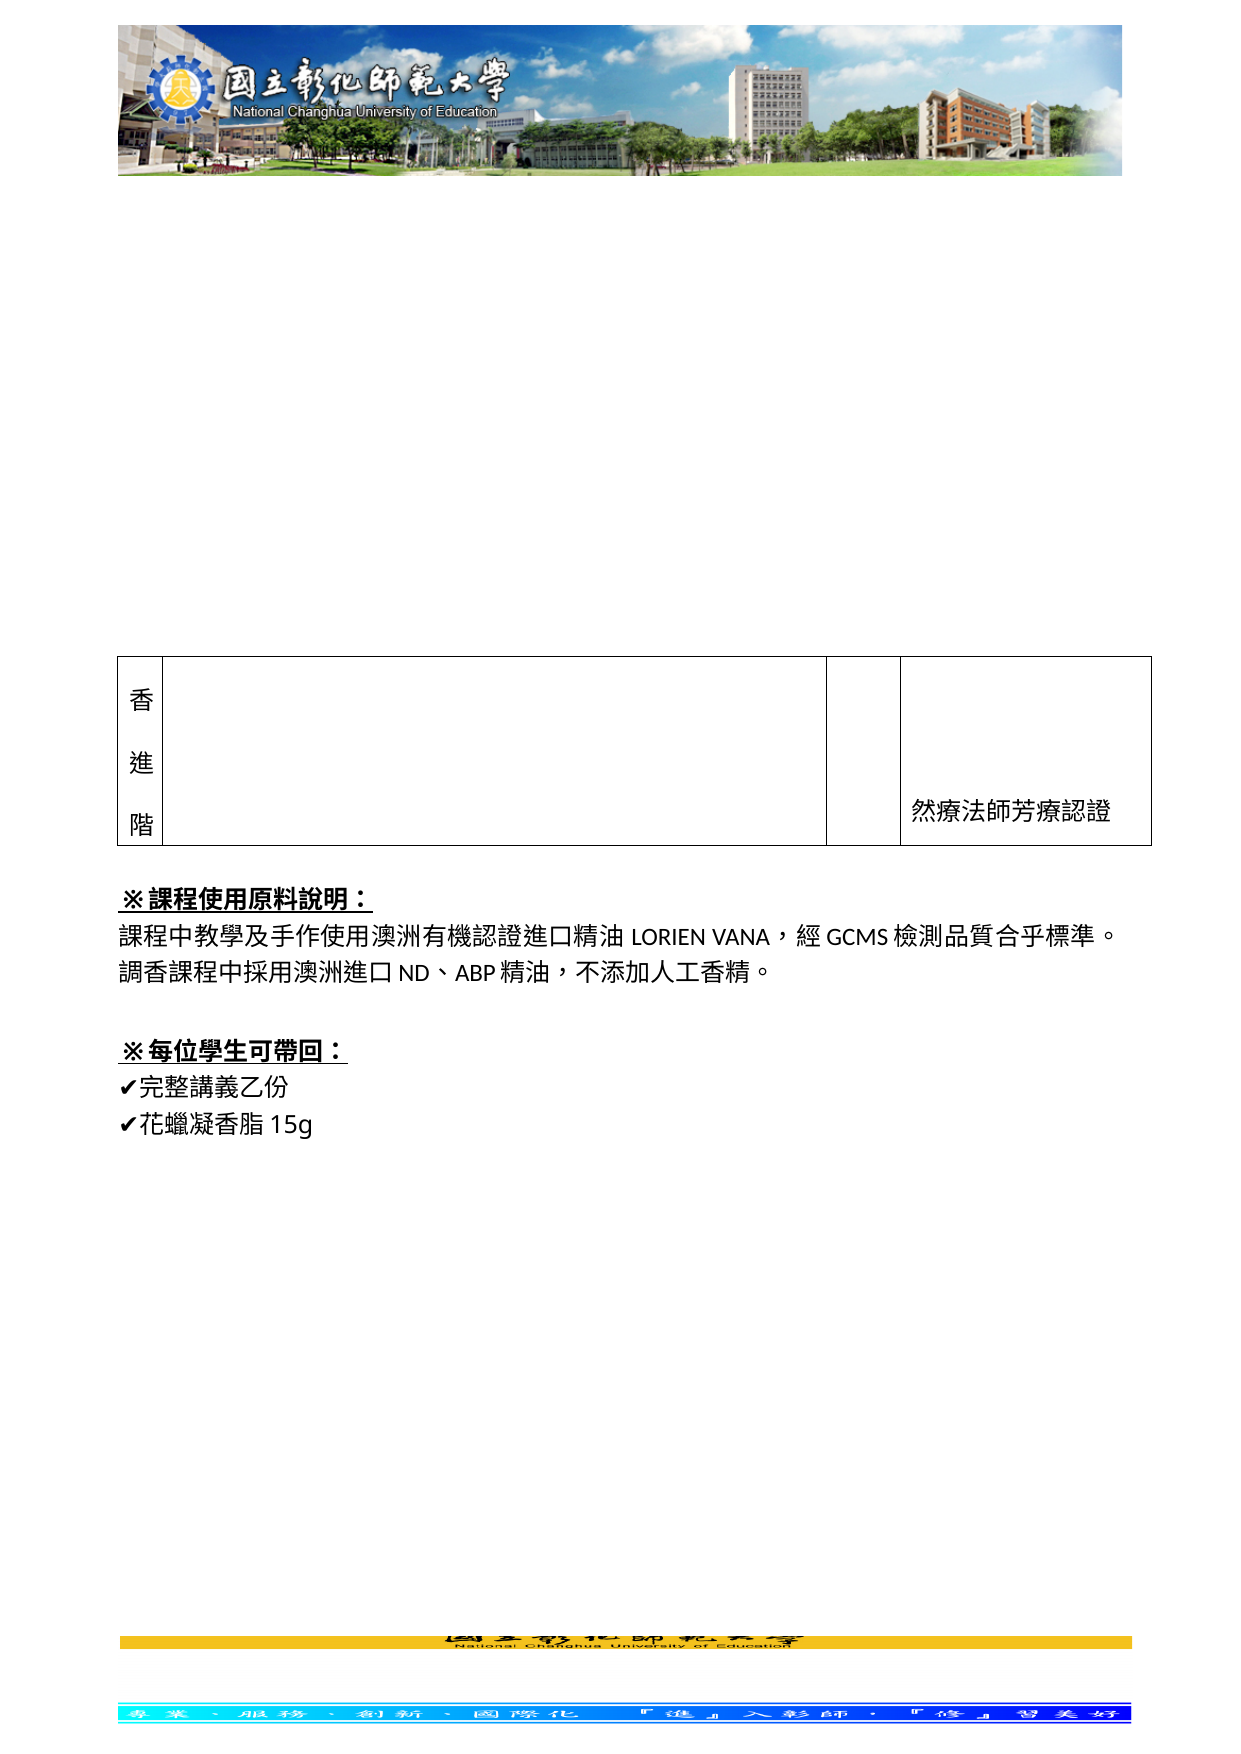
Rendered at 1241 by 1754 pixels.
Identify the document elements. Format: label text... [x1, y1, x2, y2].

table_cell [163, 657, 826, 845]
text ✔完整講義乙份 [118, 1068, 1122, 1104]
table_cell 香進階 [118, 657, 162, 845]
text ✔花蠟凝香脂15g [118, 1104, 1122, 1140]
text ※課程使用原料說明： [118, 880, 1122, 916]
table_cell [827, 657, 900, 845]
text ※每位學生可帶回： [118, 1032, 1122, 1068]
text 課程中教學及手作使用澳洲有機認證進口精油LORIEN VANA，經GCMS檢測品質合乎標準。調香課程中採用澳洲進口ND、ABP精油，不添加人工香精。 [118, 916, 1122, 988]
table_cell 然療法師芳療認證 [901, 657, 1151, 845]
